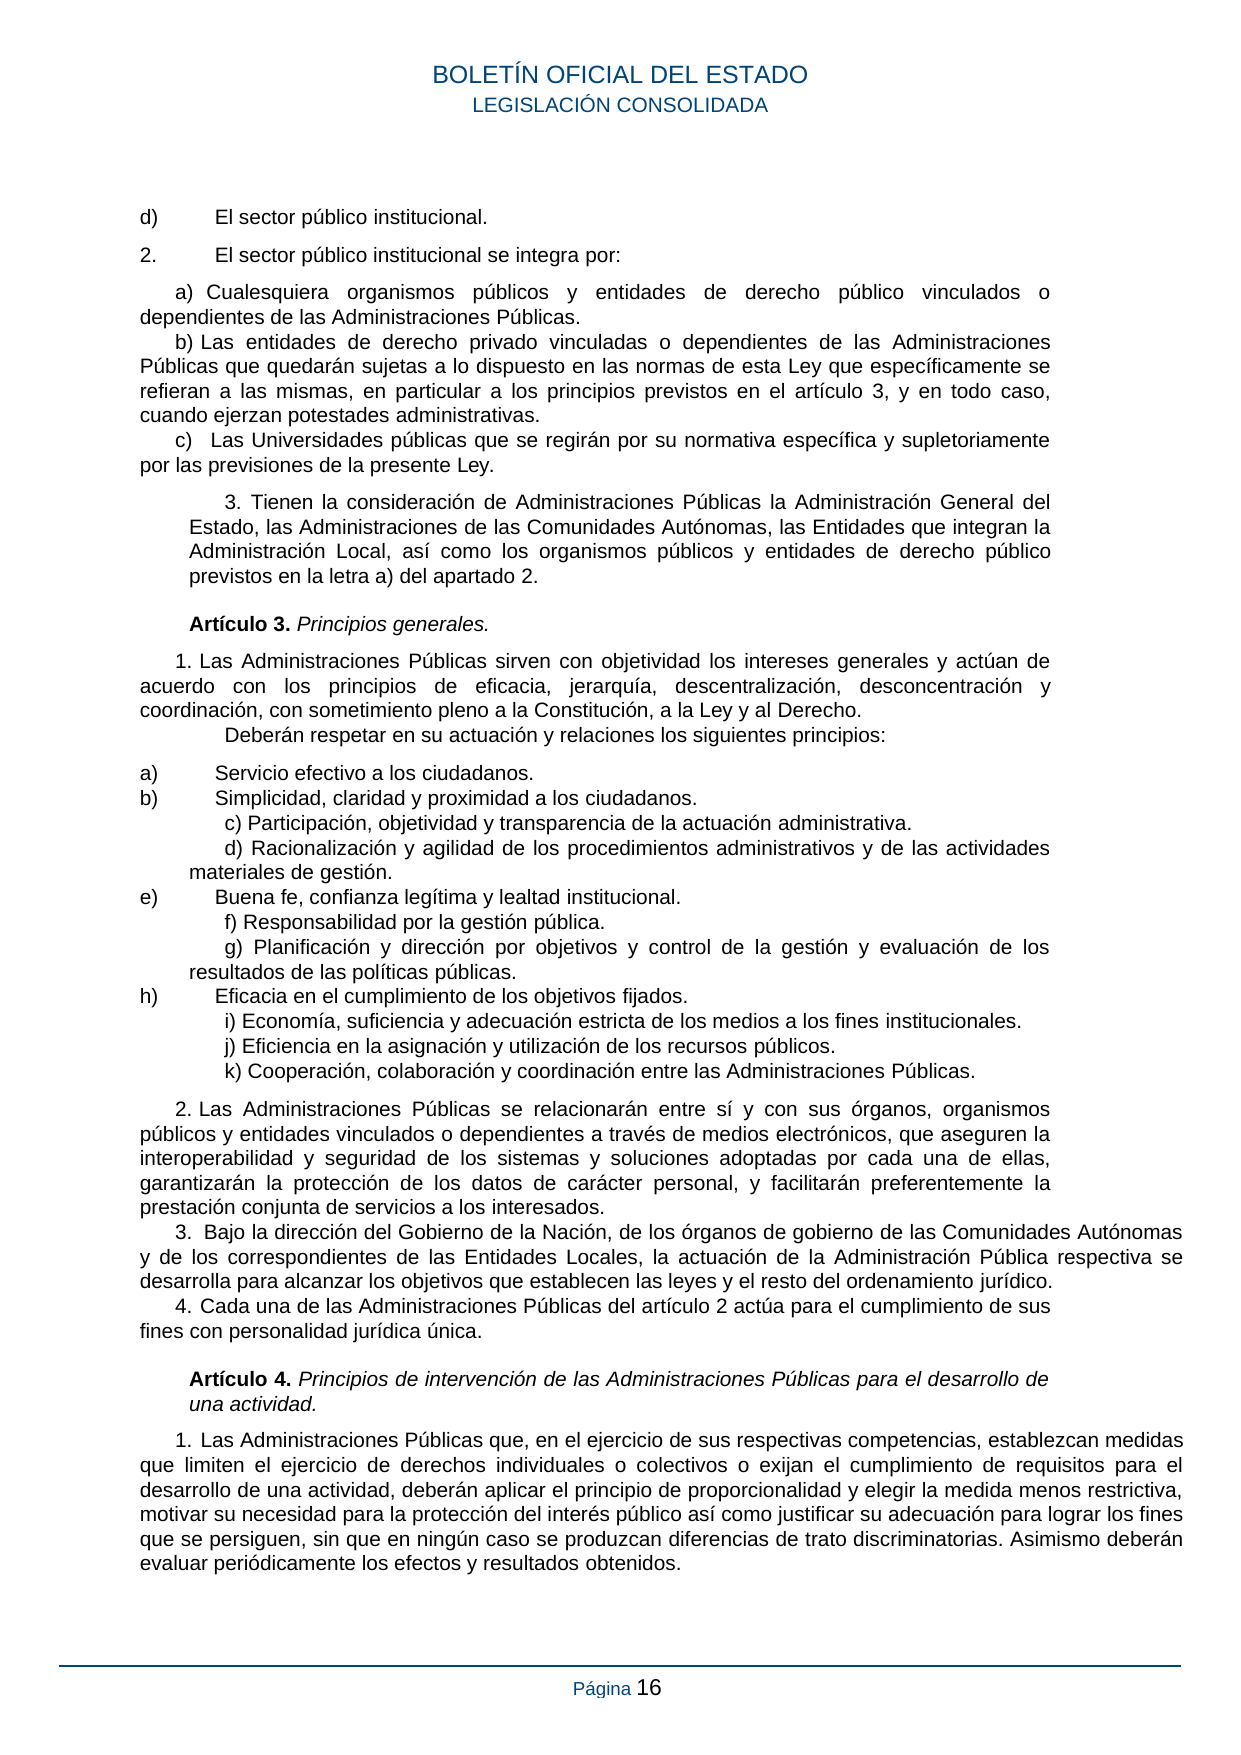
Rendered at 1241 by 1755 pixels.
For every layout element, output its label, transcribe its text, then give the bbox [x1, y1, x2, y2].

list Economía, suficiencia y adecuación estricta de los medios a los fines institucionales. [224, 1009, 1184, 1033]
list Buena fe, confianza legítima y lealtad institucional. [139, 885, 1184, 909]
list Las Administraciones Públicas sirven con objetividad los intereses generales y actúan de acuerdo con los principios de eficacia, jerarquía, descentralización, desconcentración y coordinación, con sometimiento pleno a la Constitución, a la Ley y al Derecho. [139, 649, 1052, 722]
text Artículo 3. Principios generales. [189, 612, 1184, 636]
text Artículo 4. Principios de intervención de las Administraciones Públicas para el desarrollo de una actividad. [189, 1367, 1052, 1416]
list Tienen la consideración de Administraciones Públicas la Administración General del Estado, las Administraciones de las Comunidades Autónomas, las Entidades que integran la Administración Local, así como los organismos públicos y entidades de derecho público previstos en la letra a) del apartado 2. [189, 490, 1052, 588]
list Planificación y dirección por objetivos y control de la gestión y evaluación de los resultados de las políticas públicas. [189, 935, 1052, 983]
list Cada una de las Administraciones Públicas del artículo 2 actúa para el cumplimiento de sus fines con personalidad jurídica única. [139, 1294, 1052, 1343]
list Racionalización y agilidad de los procedimientos administrativos y de las actividades materiales de gestión. [189, 836, 1051, 884]
list Las Universidades públicas que se regirán por su normativa específica y supletoriamente por las previsiones de la presente Ley. [139, 428, 1052, 477]
list El sector público institucional. [139, 205, 1184, 229]
list Participación, objetividad y transparencia de la actuación administrativa. [224, 811, 1184, 834]
list Las entidades de derecho privado vinculadas o dependientes de las Administraciones Públicas que quedarán sujetas a lo dispuesto en las normas de esta Ley que específicamente se refieran a las mismas, en particular a los principios previstos en el artículo 3, y en todo caso, cuando ejerzan potestades administrativas. [139, 329, 1052, 427]
list Las Administraciones Públicas que, en el ejercicio de sus respectivas competencias, establezcan medidas que limiten el ejercicio de derechos individuales o colectivos o exijan el cumplimiento de requisitos para el desarrollo de una actividad, deberán aplicar el principio de proporcionalidad y elegir la medida menos restrictiva, motivar su necesidad para la protección del interés público así como justificar su adecuación para lograr los fines que se persiguen, sin que en ningún caso se produzcan diferencias de trato discriminatorias. Asimismo deberán evaluar periódicamente los efectos y resultados obtenidos. [139, 1428, 1184, 1575]
list Eficacia en el cumplimiento de los objetivos fijados. [139, 984, 1184, 1008]
list Cooperación, colaboración y coordinación entre las Administraciones Públicas. [224, 1059, 1184, 1083]
list Servicio efectivo a los ciudadanos. [139, 761, 1184, 784]
text Deberán respetar en su actuación y relaciones los siguientes principios: [224, 723, 1184, 747]
list El sector público institucional se integra por: [139, 243, 1184, 267]
list Cualesquiera organismos públicos y entidades de derecho público vinculados o dependientes de las Administraciones Públicas. [139, 280, 1051, 329]
list Las Administraciones Públicas se relacionarán entre sí y con sus órganos, organismos públicos y entidades vinculados o dependientes a través de medios electrónicos, que aseguren la interoperabilidad y seguridad de los sistemas y soluciones adoptadas por cada una de ellas, garantizarán la protección de los datos de carácter personal, y facilitarán preferentemente la prestación conjunta de servicios a los interesados. [139, 1097, 1052, 1219]
list Bajo la dirección del Gobierno de la Nación, de los órganos de gobierno de las Comunidades Autónomas y de los correspondientes de las Entidades Locales, la actuación de la Administración Pública respectiva se desarrolla para alcanzar los objetivos que establecen las leyes y el resto del ordenamiento jurídico. [139, 1220, 1184, 1293]
list Eficiencia en la asignación y utilización de los recursos públicos. [224, 1034, 1184, 1058]
list Responsabilidad por la gestión pública. [224, 910, 1184, 934]
list Simplicidad, claridad y proximidad a los ciudadanos. [139, 786, 1184, 809]
